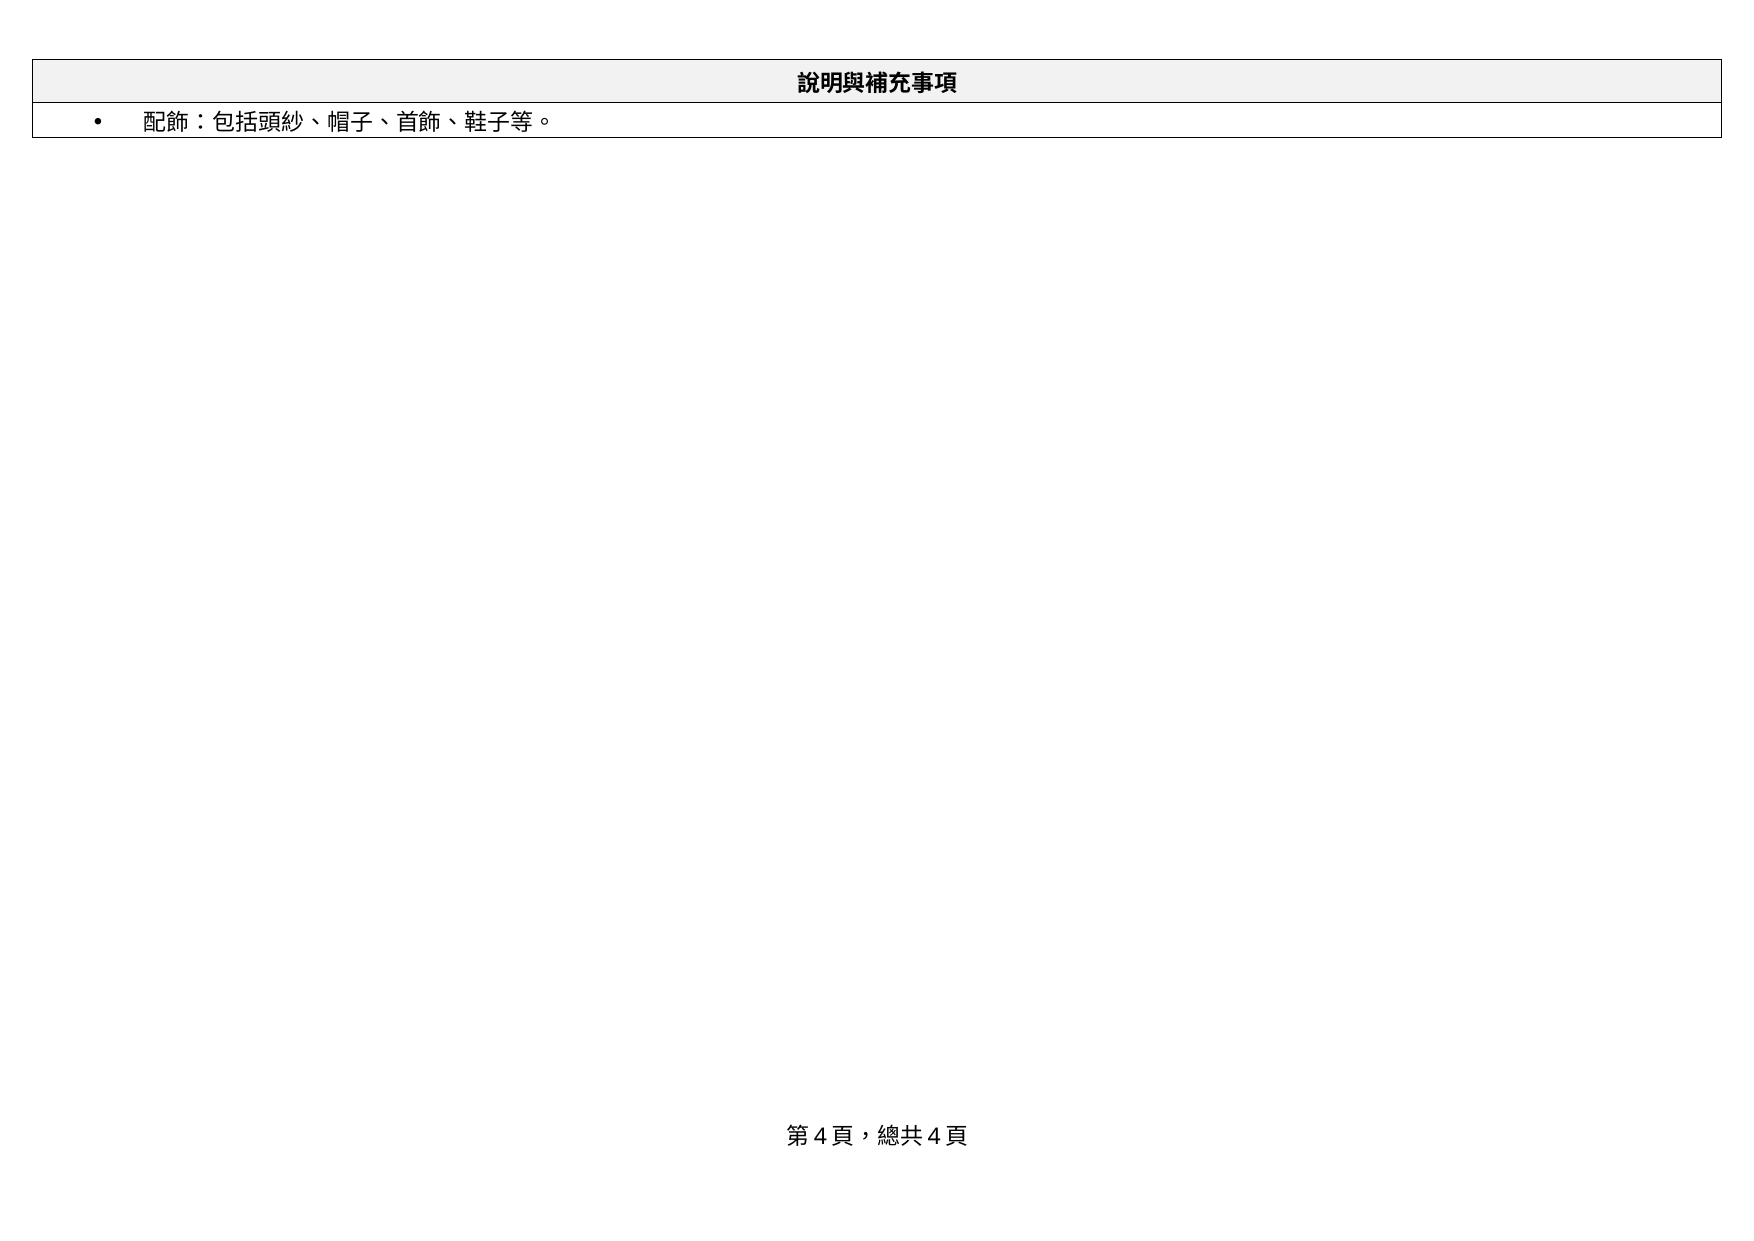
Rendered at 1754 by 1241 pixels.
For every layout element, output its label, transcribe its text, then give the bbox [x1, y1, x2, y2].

table_cell 建議擔任此職類／職業之學歷／經驗／或能力條件： 高中職以上畢業，對婚紗攝影服務工作有熱忱者，有耐心、耐力、體力（婚紗很重）。 其他補充說明： 配飾：包括頭紗、帽子、首飾、鞋子等。 [33, 103, 1721, 137]
table_header 說明與補充事項 [33, 60, 1721, 102]
